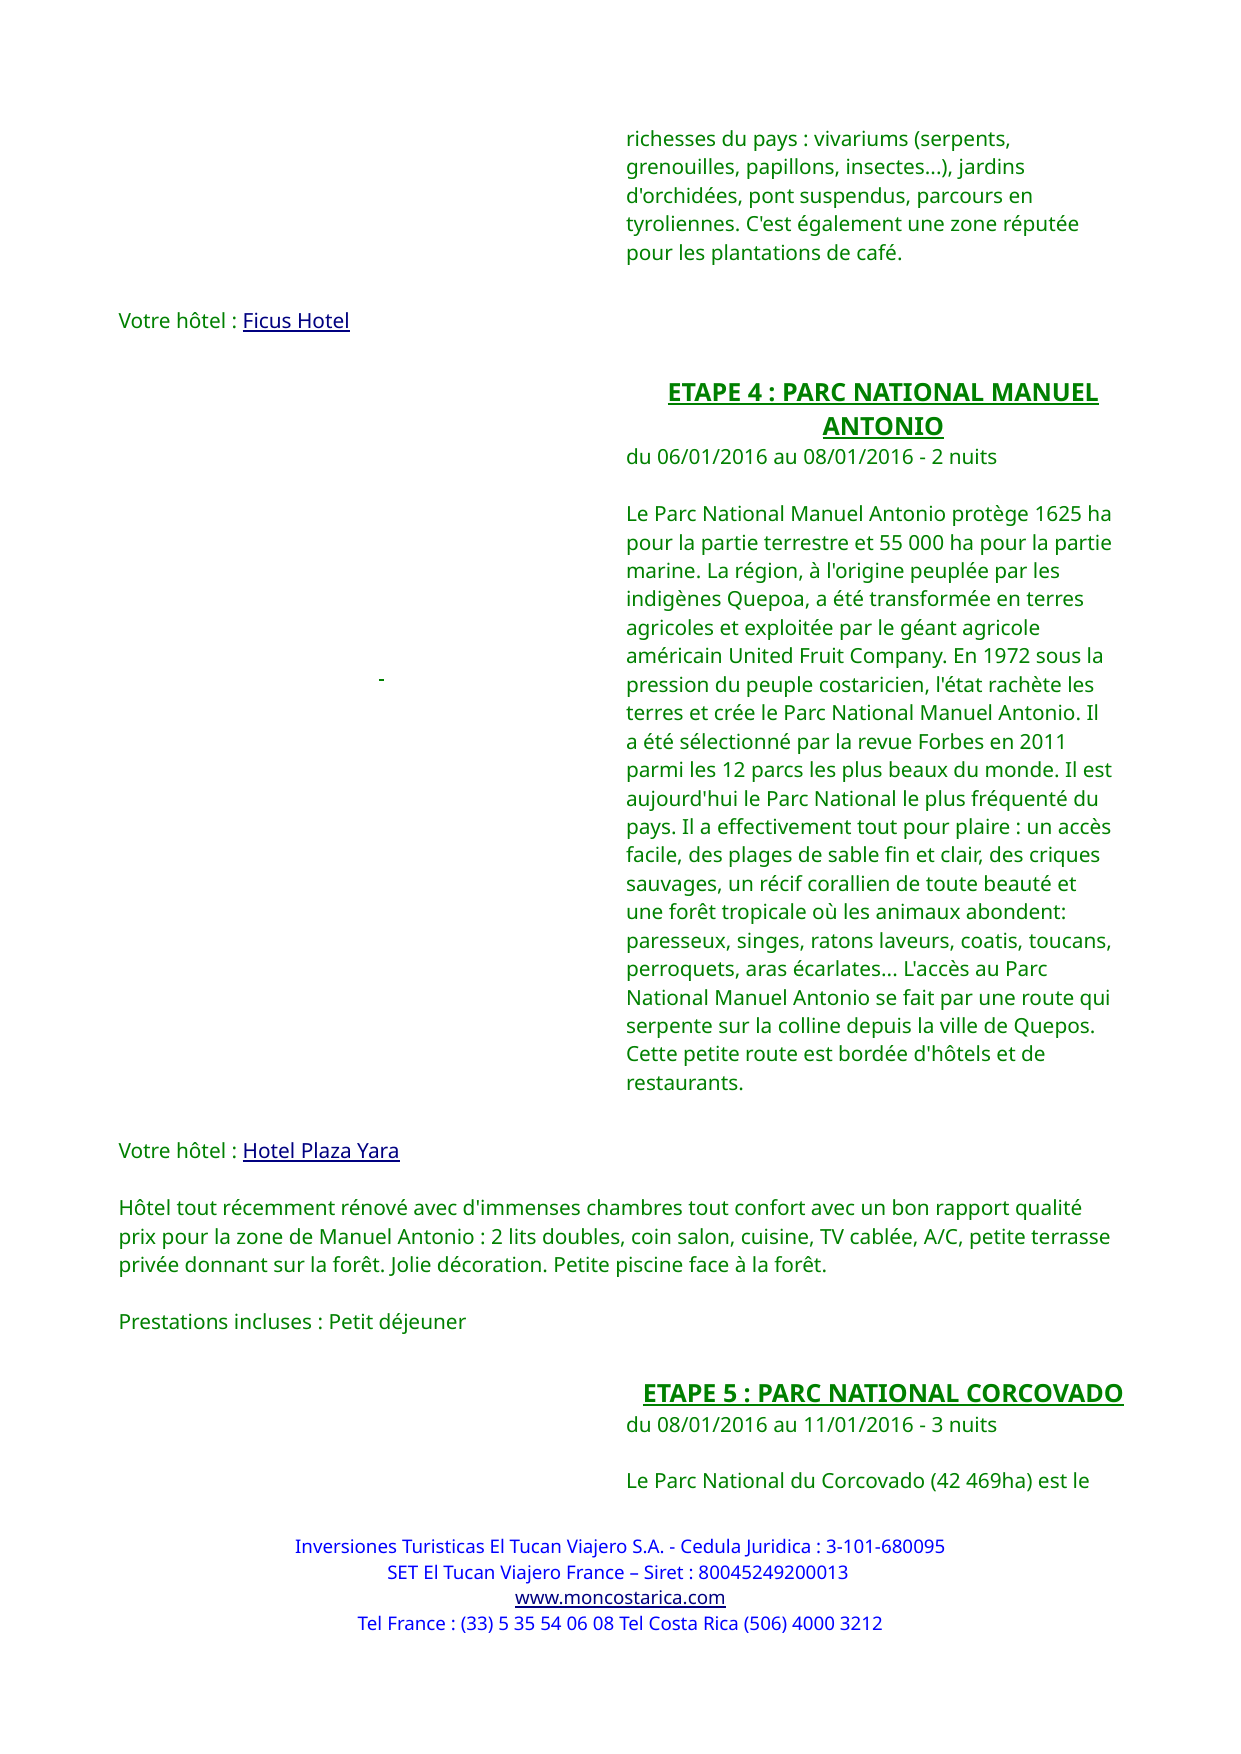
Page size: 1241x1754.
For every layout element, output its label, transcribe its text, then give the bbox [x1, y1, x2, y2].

table_header ETAPE 4 : PARC NATIONAL MANUEL ANTONIO du 06/01/2016 au 08/01/2016 - 2 nuits Le Parc National Manuel Antonio protège 1625 ha pour la partie terrestre et 55 000 ha pour la partie marine. La région, à l'origine peuplée par les indigènes Quepoa, a été transformée en terres agricoles et exploitée par le géant agricole américain United Fruit Company. En 1972 sous la pression du peuple costaricien, l'état rachète les terres et crée le Parc National Manuel Antonio. Il a été sélectionné par la revue Forbes en 2011 parmi les 12 parcs les plus beaux du monde. Il est aujourd'hui le Parc National le plus fréquenté du pays. Il a effectivement tout pour plaire : un accès facile, des plages de sable fin et clair, des criques sauvages, un récif corallien de toute beauté et une forêt tropicale où les animaux abondent: paresseux, singes, ratons laveurs, coatis, toucans, perroquets, aras écarlates... L'accès au Parc National Manuel Antonio se fait par une route qui serpente sur la colline depuis la ville de Quepos. Cette petite route est bordée d'hôtels et de restaurants. [620, 369, 1122, 1102]
text Hôtel tout récemment rénové avec d'immenses chambres tout confort avec un bon rapport qualité prix pour la zone de Manuel Antonio : 2 lits doubles, coin salon, cuisine, TV cablée, A/C, petite terrasse privée donnant sur la forêt. Jolie décoration. Petite piscine face à la forêt. [118, 1193, 1122, 1279]
table_header ETAPE 5 : PARC NATIONAL CORCOVADO du 08/01/2016 au 11/01/2016 - 3 nuits Le Parc National du Corcovado (42 469ha) est le [620, 1370, 1122, 1501]
text Votre hôtel : Ficus Hotel [118, 306, 1122, 334]
table_header [118, 369, 620, 1102]
table_header [118, 118, 620, 272]
table_header richesses du pays : vivariums (serpents, grenouilles, papillons, insectes...), jardins d'orchidées, pont suspendus, parcours en tyroliennes. C'est également une zone réputée pour les plantations de café. [620, 118, 1122, 272]
text Votre hôtel : Hotel Plaza Yara [118, 1136, 1122, 1165]
table_header [118, 1370, 620, 1501]
text Prestations incluses : Petit déjeuner [118, 1307, 1122, 1336]
